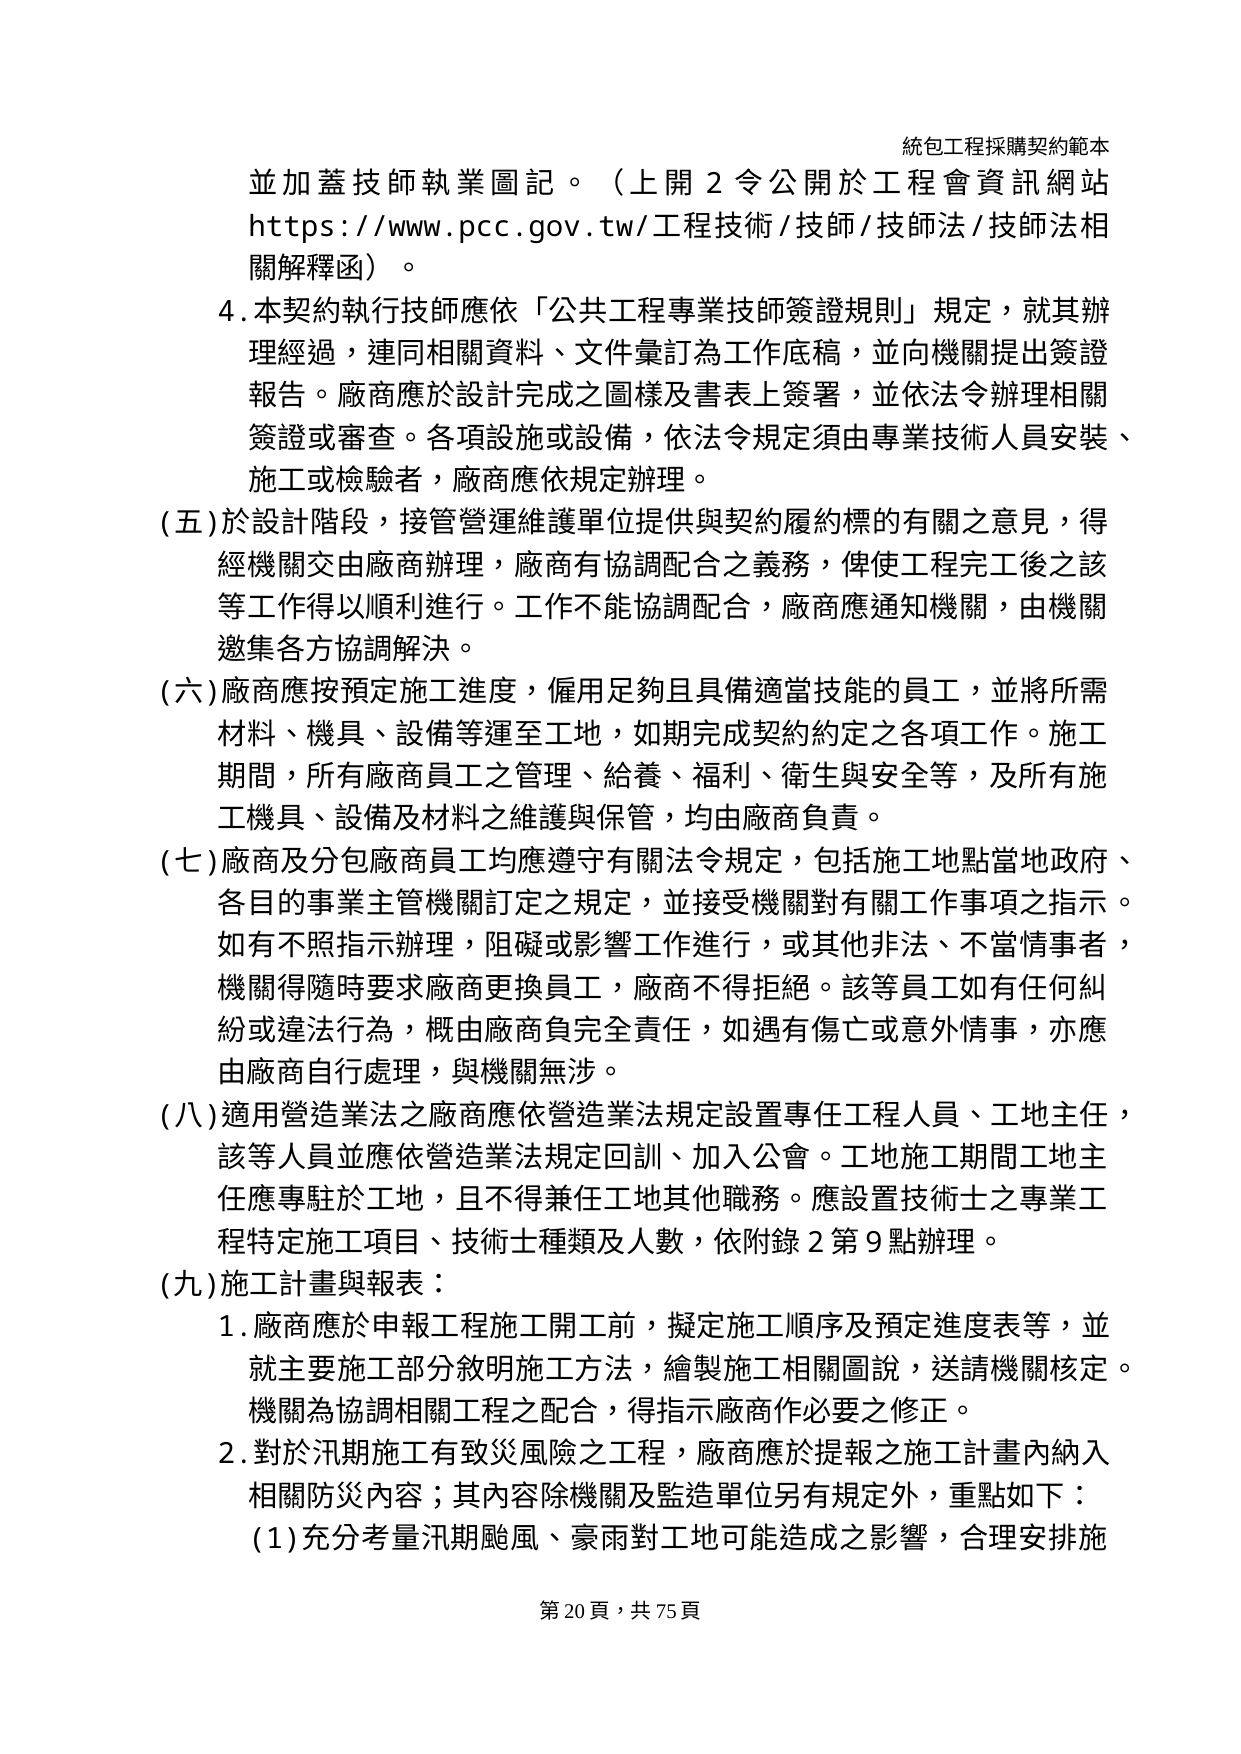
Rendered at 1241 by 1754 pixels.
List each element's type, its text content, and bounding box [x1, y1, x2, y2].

text 4.本契約執行技師應依「公共工程專業技師簽證規則」規定，就其辦理經過，連同相關資料、文件彙訂為工作底稿，並向機關提出簽證報告。廠商應於設計完成之圖樣及書表上簽署，並依法令辦理相關簽證或審查。各項設施或設備，依法令規定須由專業技術人員安裝、施工或檢驗者，廠商應依規定辦理。 [217, 287, 1110, 499]
text (七)廠商及分包廠商員工均應遵守有關法令規定，包括施工地點當地政府、各目的事業主管機關訂定之規定，並接受機關對有關工作事項之指示。如有不照指示辦理，阻礙或影響工作進行，或其他非法、不當情事者，機關得隨時要求廠商更換員工，廠商不得拒絕。該等員工如有任何糾紛或違法行為，概由廠商負完全責任，如遇有傷亡或意外情事，亦應由廠商自行處理，與機關無涉。 [156, 837, 1110, 1091]
text (八)適用營造業法之廠商應依營造業法規定設置專任工程人員、工地主任，該等人員並應依營造業法規定回訓、加入公會。工地施工期間工地主任應專駐於工地，且不得兼任工地其他職務。應設置技術士之專業工程特定施工項目、技術士種類及人數，依附錄2第9點辦理。 [156, 1091, 1110, 1261]
text 1.廠商應於申報工程施工開工前，擬定施工順序及預定進度表等，並就主要施工部分敘明施工方法，繪製施工相關圖說，送請機關核定。機關為協調相關工程之配合，得指示廠商作必要之修正。 [217, 1303, 1110, 1430]
text 2.對於汛期施工有致災風險之工程，廠商應於提報之施工計畫內納入相關防災內容；其內容除機關及監造單位另有規定外，重點如下： [217, 1430, 1110, 1514]
text 3.技師執行簽證，應依技師法第16條、工程會98年12月2日工程技字第09800526520號令、108年11月6日工程技字第1080201267號令規定，於所製作之圖樣、書表及簽證報告上簽署，並加蓋技師執業圖記。（上開2令公開於工程會資訊網站https://www.pcc.gov.tw/工程技術/技師/技師法/技師法相關解釋函）。 [217, 160, 1110, 287]
text (六)廠商應按預定施工進度，僱用足夠且具備適當技能的員工，並將所需材料、機具、設備等運至工地，如期完成契約約定之各項工作。施工期間，所有廠商員工之管理、給養、福利、衛生與安全等，及所有施工機具、設備及材料之維護與保管，均由廠商負責。 [156, 668, 1110, 837]
text (五)於設計階段，接管營運維護單位提供與契約履約標的有關之意見，得經機關交由廠商辦理，廠商有協調配合之義務，俾使工程完工後之該等工作得以順利進行。工作不能協調配合，廠商應通知機關，由機關邀集各方協調解決。 [156, 499, 1110, 668]
text (九)施工計畫與報表： [156, 1261, 1110, 1303]
text (1)充分考量汛期颱風、豪雨對工地可能造成之影響，合理安排施 [248, 1514, 1110, 1557]
